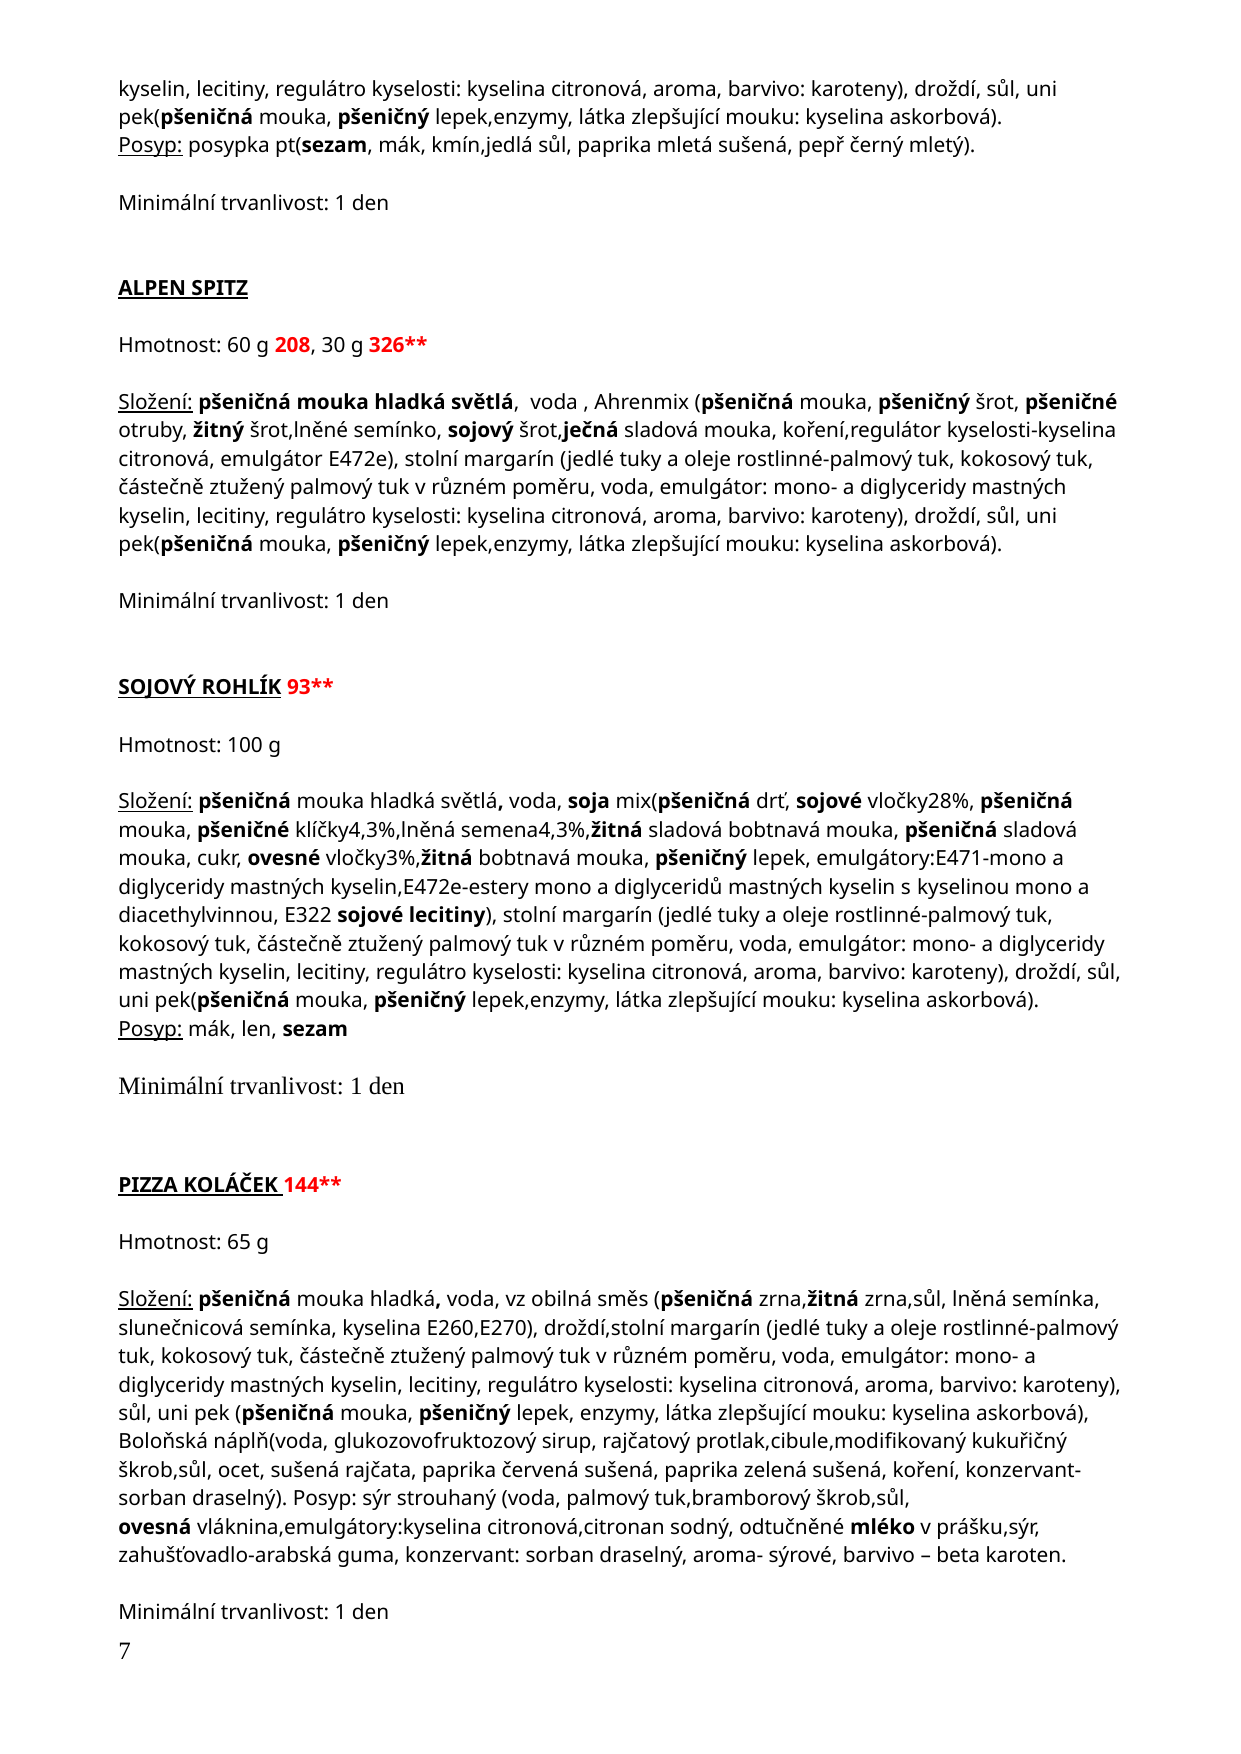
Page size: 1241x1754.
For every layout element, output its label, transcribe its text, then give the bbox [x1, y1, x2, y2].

text Složení: pšeničná mouka hladká světlá, voda, soja mix(pšeničná drť, sojové vločky28%, pšeničná mouka, pšeničné klíčky4,3%,lněná semena4,3%,žitná sladová bobtnavá mouka, pšeničná sladová [118, 787, 1122, 843]
text PIZZA KOLÁČEK 144** [118, 1170, 1122, 1199]
text Hmotnost: 100 g [118, 730, 1122, 758]
text Posyp: mák, len, sezam [118, 1014, 1122, 1042]
text kyselin, lecitiny, regulátro kyselosti: kyselina citronová, aroma, barvivo: karoteny), droždí, sůl, uni pek(pšeničná mouka, pšeničný lepek,enzymy, látka zlepšující mouku: kyselina askorbová). [118, 74, 1122, 131]
text Hmotnost: 65 g [118, 1227, 1122, 1256]
text mouka, cukr, ovesné vločky3%,žitná bobtnavá mouka, pšeničný lepek, emulgátory:E471-mono a diglyceridy mastných kyselin,E472e-estery mono a diglyceridů mastných kyselin s kyselinou mono a diacethylvinnou, E322 sojové lecitiny), stolní margarín (jedlé tuky a oleje rostlinné-palmový tuk, kokosový tuk, částečně ztužený palmový tuk v různém poměru, voda, emulgátor: mono- a diglyceridy mastných kyselin, lecitiny, regulátro kyselosti: kyselina citronová, aroma, barvivo: karoteny), droždí, sůl, uni pek(pšeničná mouka, pšeničný lepek,enzymy, látka zlepšující mouku: kyselina askorbová). [118, 843, 1122, 1014]
text Hmotnost: 60 g 208, 30 g 326** [118, 330, 1122, 358]
text SOJOVÝ ROHLÍK 93** [118, 672, 1122, 701]
text Složení: pšeničná mouka hladká, voda, vz obilná směs (pšeničná zrna,žitná zrna,sůl, lněná semínka, slunečnicová semínka, kyselina E260,E270), droždí,stolní margarín (jedlé tuky a oleje rostlinné-palmový tuk, kokosový tuk, částečně ztužený palmový tuk v různém poměru, voda, emulgátor: mono- a diglyceridy mastných kyselin, lecitiny, regulátro kyselosti: kyselina citronová, aroma, barvivo: karoteny), sůl, uni pek (pšeničná mouka, pšeničný lepek, enzymy, látka zlepšující mouku: kyselina askorbová), Boloňská náplň(voda, glukozovofruktozový sirup, rajčatový protlak,cibule,modifikovaný kukuřičný škrob,sůl, ocet, sušená rajčata, paprika červená sušená, paprika zelená sušená, koření, konzervant- sorban draselný). Posyp: sýr strouhaný (voda, palmový tuk,bramborový škrob,sůl, [118, 1284, 1122, 1512]
text Minimální trvanlivost: 1 den [118, 1597, 1122, 1626]
text Posyp: posypka pt(sezam, mák, kmín,jedlá sůl, paprika mletá sušená, pepř černý mletý). [118, 131, 1122, 159]
text kyselin, lecitiny, regulátro kyselosti: kyselina citronová, aroma, barvivo: karoteny), droždí, sůl, uni pek(pšeničná mouka, pšeničný lepek,enzymy, látka zlepšující mouku: kyselina askorbová). [118, 501, 1122, 558]
text Minimální trvanlivost: 1 den [118, 1071, 1122, 1100]
text ovesná vláknina,emulgátory:kyselina citronová,citronan sodný, odtučněné mléko v prášku,sýr, [118, 1512, 1122, 1540]
text Minimální trvanlivost: 1 den [118, 587, 1122, 615]
text Minimální trvanlivost: 1 den [118, 188, 1122, 216]
text ALPEN SPITZ [118, 273, 1122, 302]
text zahušťovadlo-arabská guma, konzervant: sorban draselný, aroma- sýrové, barvivo – beta karoten. [118, 1540, 1122, 1569]
text Složení: pšeničná mouka hladká světlá, voda , Ahrenmix (pšeničná mouka, pšeničný šrot, pšeničné otruby, žitný šrot,lněné semínko, sojový šrot,ječná sladová mouka, koření,regulátor kyselosti-kyselina citronová, emulgátor E472e), stolní margarín (jedlé tuky a oleje rostlinné-palmový tuk, kokosový tuk, částečně ztužený palmový tuk v různém poměru, voda, emulgátor: mono- a diglyceridy mastných [118, 387, 1122, 501]
